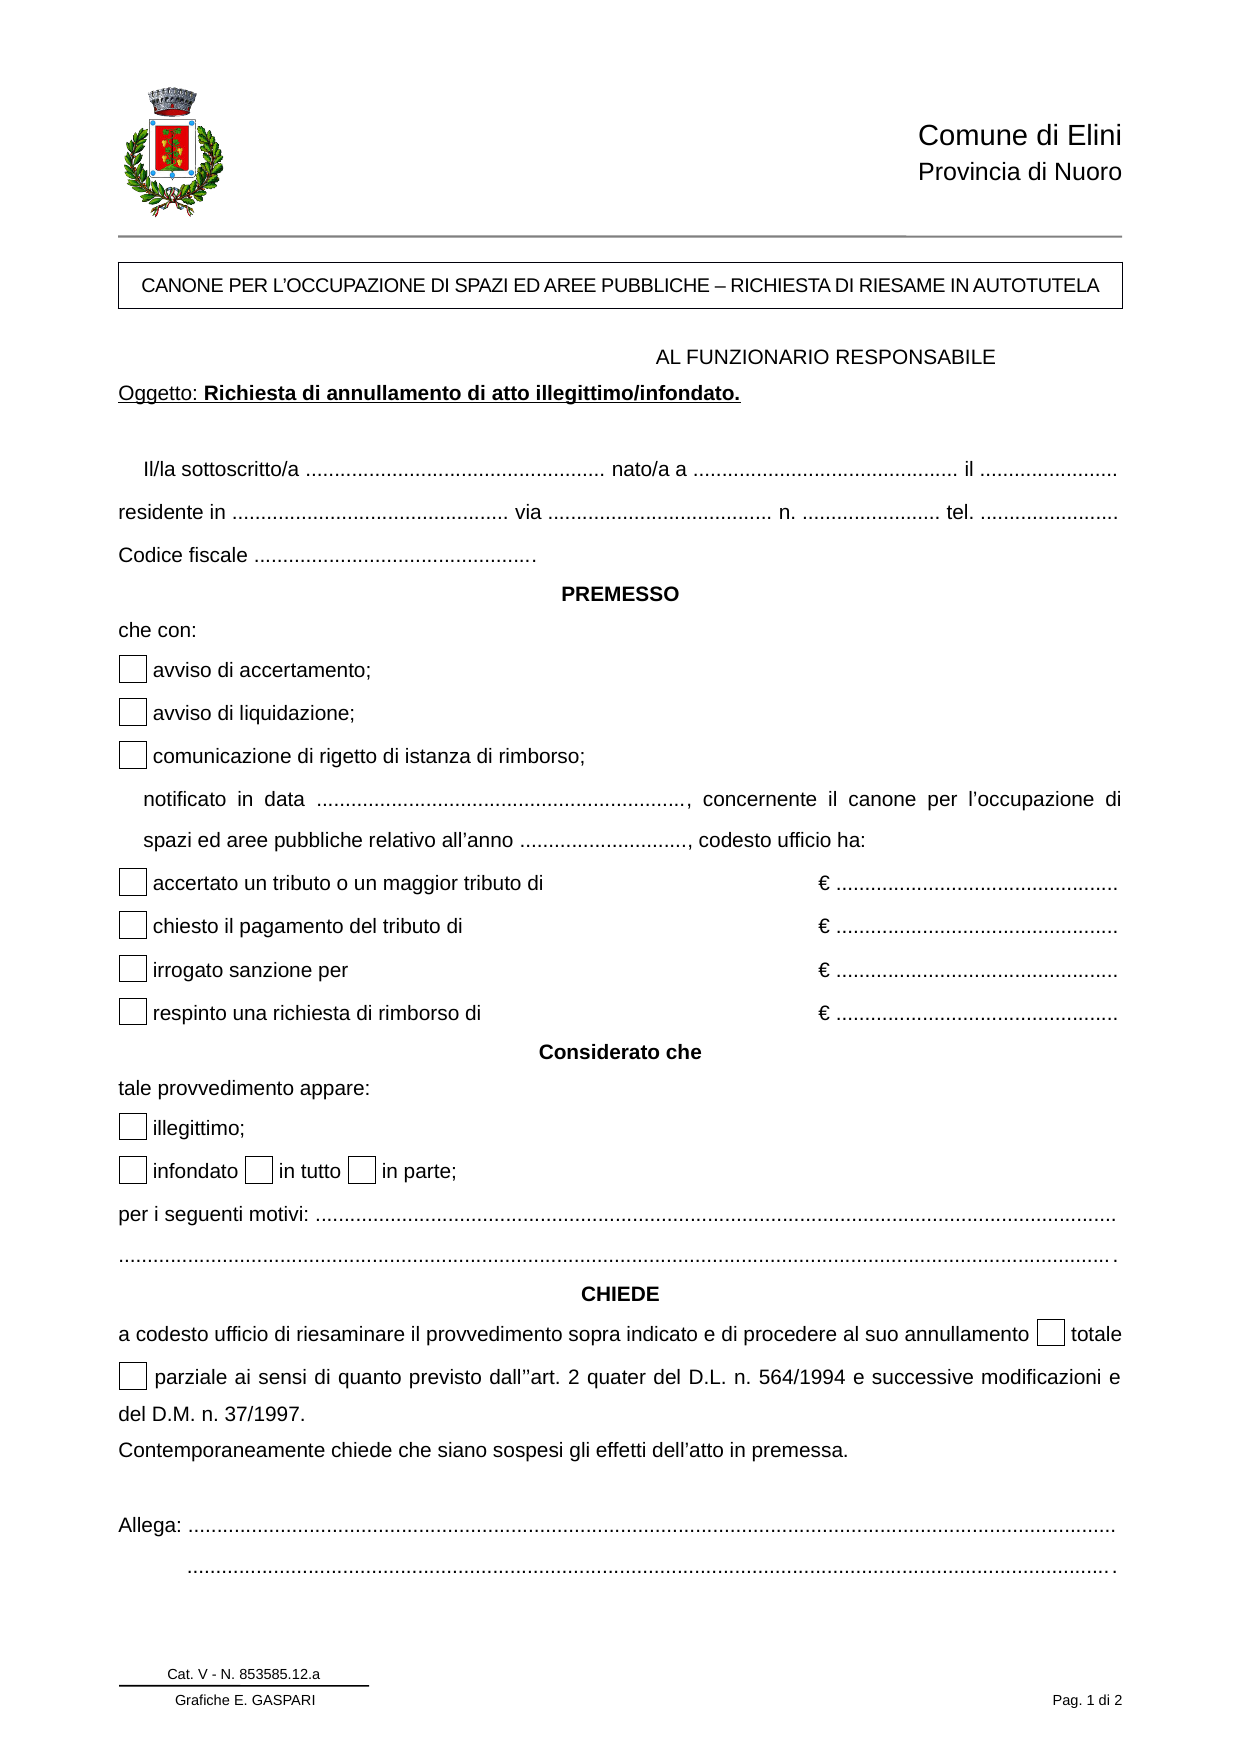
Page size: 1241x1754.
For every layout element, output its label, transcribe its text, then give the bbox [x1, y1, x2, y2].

text CHIEDE [118, 1282, 1122, 1306]
text accertato un tributo o un maggior tributo di € ................................................. [118, 867, 1122, 896]
text a codesto ufficio di riesaminare il provvedimento sopra indicato e di procedere al suo annullamento totale parziale ai sensi di quanto previsto dall’’art. 2 quater del D.L. n. 564/1994 e successive modificazioni e del D.M. n. 37/1997. [118, 1318, 1122, 1426]
text AL FUNZIONARIO RESPONSABILE [656, 345, 1122, 369]
text illegittimo; [118, 1112, 1122, 1141]
text avviso di liquidazione; [118, 697, 1122, 726]
text che con: [118, 618, 1122, 642]
picture [122, 87, 224, 219]
text Contemporaneamente chiede che siano sospesi gli effetti dell’atto in premessa. [118, 1438, 1122, 1462]
text Comune di Elini [224, 118, 1122, 152]
text Codice fiscale ................................................. [118, 539, 1122, 568]
text infondato in tutto in parte; [118, 1155, 1122, 1184]
text Oggetto: Richiesta di annullamento di atto illegittimo/infondato. [118, 381, 1122, 405]
text Considerato che [118, 1040, 1122, 1064]
text PREMESSO [118, 582, 1122, 606]
table_header CANONE PER L’OCCUPAZIONE DI SPAZI ED AREE PUBBLICHE – RICHIESTA DI RIESAME IN AUTOTUTELA [119, 263, 1122, 308]
text irrogato sanzione per € ................................................. [118, 954, 1122, 982]
text chiesto il pagamento del tributo di € ................................................. [147, 911, 1122, 939]
text Allega: ................................................................................................................................................................. ................................................................................................................................................................. [118, 1509, 1122, 1579]
text Provincia di Nuoro [224, 157, 1122, 185]
text avviso di accertamento; [118, 654, 1122, 683]
text comunicazione di rigetto di istanza di rimborso; [118, 740, 1122, 769]
text notificato in data ................................................................, concernente il canone per l’occupazione di spazi ed aree pubbliche relativo all’anno ............................., codesto ufficio ha: [143, 783, 1122, 853]
text respinto una richiesta di rimborso di € ................................................. [118, 997, 1122, 1026]
text residente in ................................................ via ....................................... n. ........................ tel. ........................ [118, 496, 1122, 525]
text tale provvedimento appare: [118, 1076, 1122, 1100]
text Il/la sottoscritto/a .................................................... nato/a a .............................................. il ........................ [118, 453, 1122, 482]
text per i seguenti motivi: ........................................................................................................................................... ............................................................................................................................................................................. [118, 1198, 1122, 1267]
